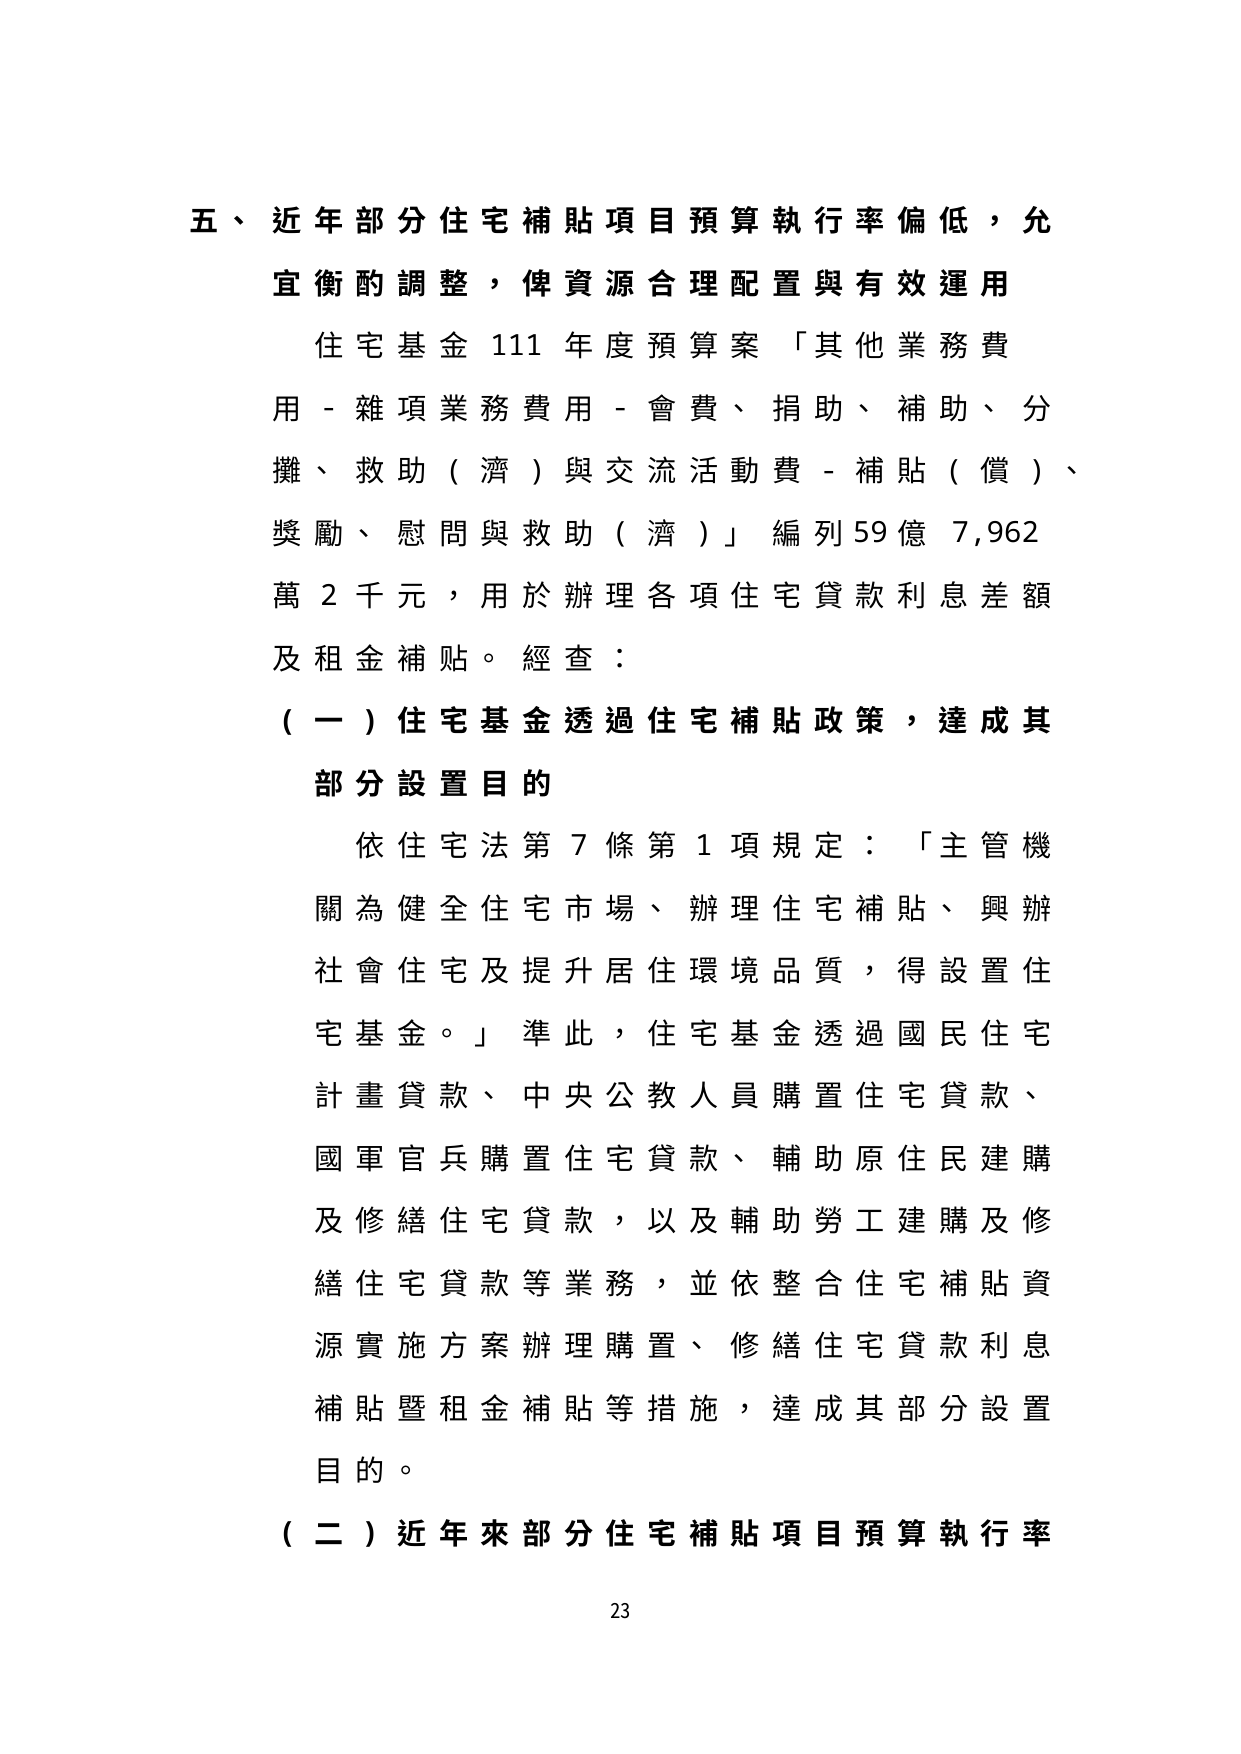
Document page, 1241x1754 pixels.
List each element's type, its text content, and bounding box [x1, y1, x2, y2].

text (一)住宅基金透過住宅補貼政策，達成其部分設置目的 [242, 677, 1058, 802]
text 住宅基金111年度預算案「其他業務費用-雜項業務費用-會費、捐助、補助、分攤、救助(濟)與交流活動費-補貼(償)、獎勵、慰問與救助(濟)」編列59億7,962萬2千元，用於辦理各項住宅貸款利息差額及租金補贴。經查： [242, 302, 1058, 677]
text (二)近年來部分住宅補貼項目預算執行率 [242, 1490, 1058, 1552]
text 依住宅法第7條第1項規定：「主管機關為健全住宅市場、辦理住宅補貼、興辦社會住宅及提升居住環境品質，得設置住宅基金。」準此，住宅基金透過國民住宅計畫貸款、中央公教人員購置住宅貸款、國軍官兵購置住宅貸款、輔助原住民建購及修繕住宅貸款，以及輔助勞工建購及修繕住宅貸款等業務，並依整合住宅補貼資源實施方案辦理購置、修繕住宅貸款利息補貼暨租金補貼等措施，達成其部分設置目的。 [271, 802, 1058, 1490]
text 五、近年部分住宅補貼項目預算執行率偏低，允宜衡酌調整，俾資源合理配置與有效運用 [183, 177, 1058, 302]
